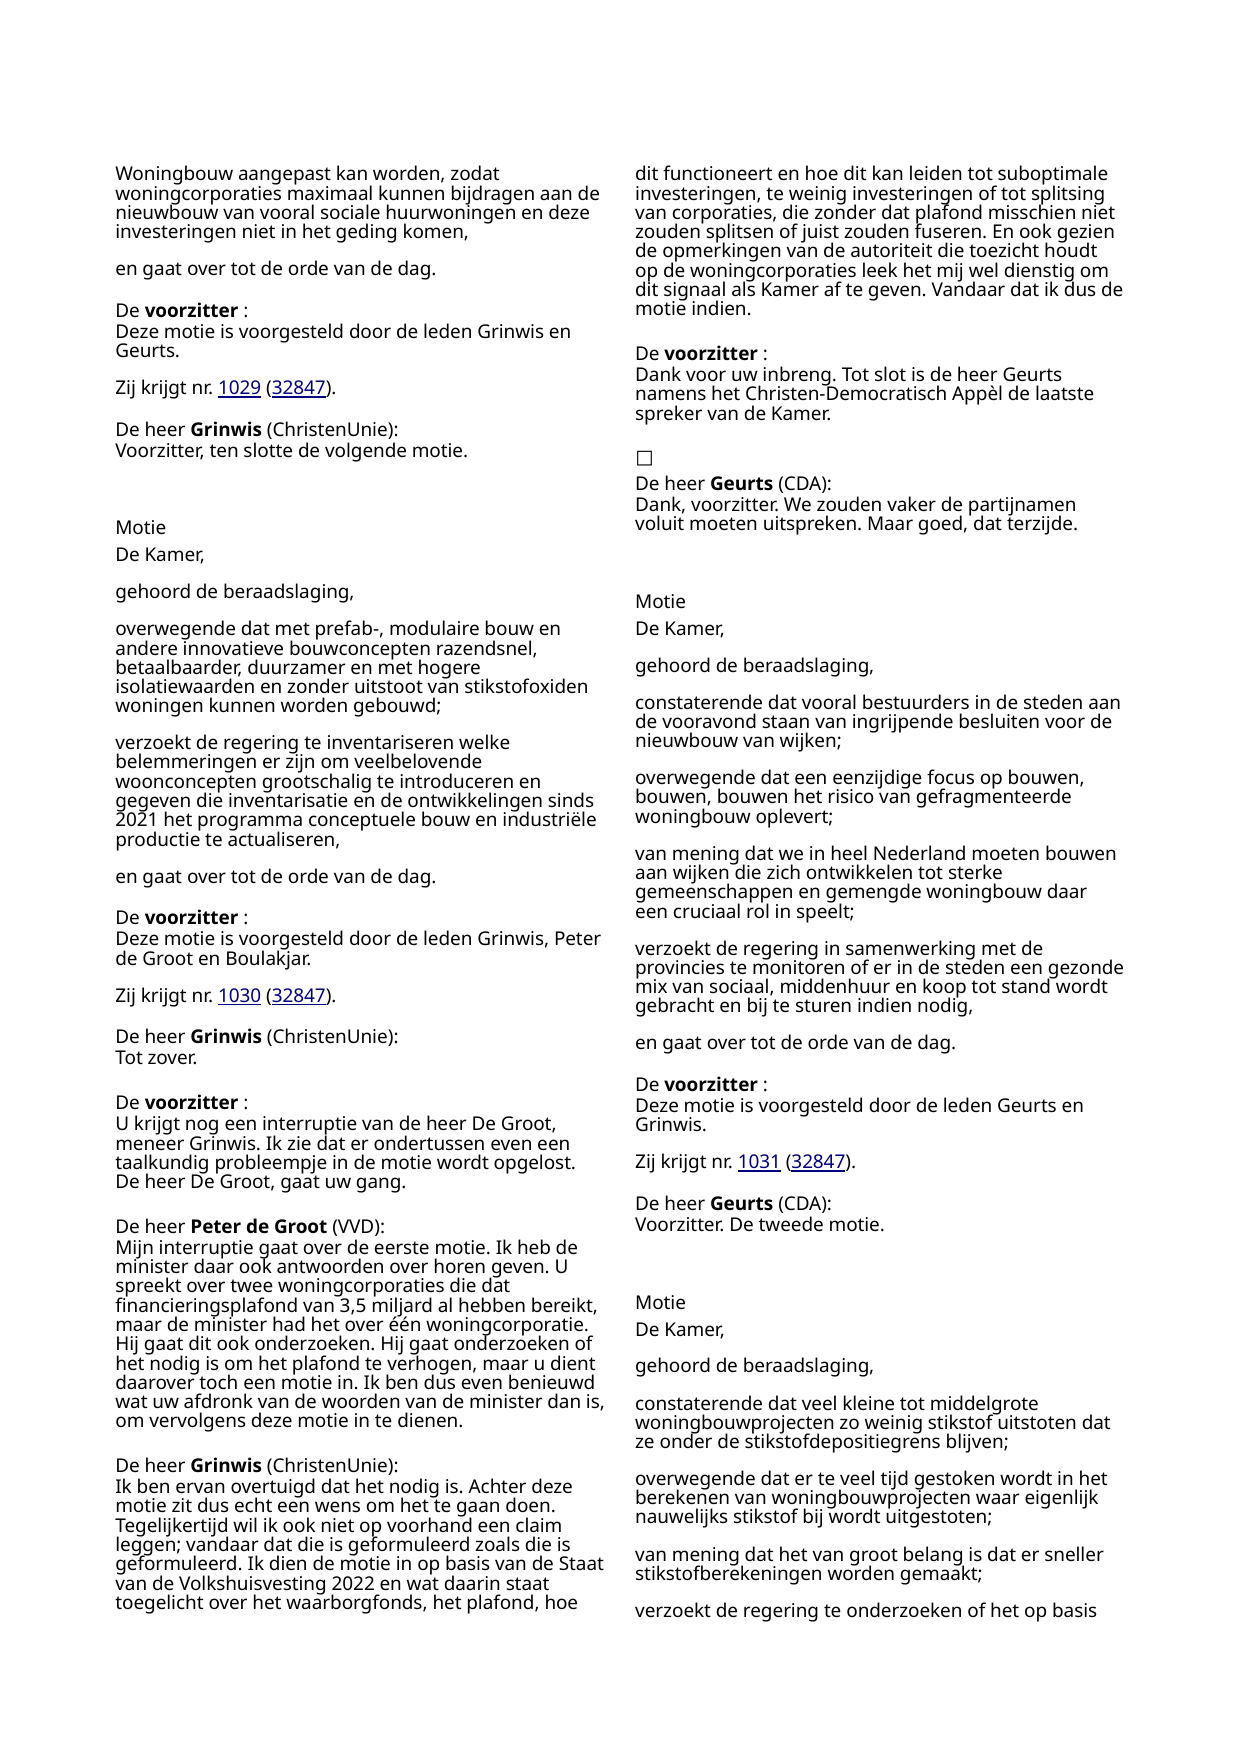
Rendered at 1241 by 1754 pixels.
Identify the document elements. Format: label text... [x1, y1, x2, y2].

text U krijgt nog een interruptie van de heer De Groot, meneer Grinwis. Ik zie dat er ondertussen even een taalkundig probleempje in de motie wordt opgelost. De heer De Groot, gaat uw gang. [115, 1115, 605, 1192]
text gehoord de beraadslaging, [115, 583, 605, 602]
text De Kamer, [115, 546, 605, 566]
text De voorzitter : [635, 1071, 1125, 1097]
text De heer Grinwis (ChristenUnie): [115, 1452, 605, 1478]
text Ik ben ervan overtuigd dat het nodig is. Achter deze motie zit dus echt een wens om het te gaan doen. Tegelijkertijd wil ik ook niet op voorhand een claim leggen; vandaar dat die is geformuleerd zoals die is geformuleerd. Ik dien de motie in op basis van de Staat van de Volkshuisvesting 2022 en wat daarin staat toegelicht over het waarborgfonds, het plafond, hoe [115, 1478, 605, 1613]
text De heer Grinwis (ChristenUnie): [115, 1024, 605, 1049]
text Dank, voorzitter. We zouden vaker de partijnamen voluit moeten uitspreken. Maar goed, dat terzijde. [635, 496, 1125, 535]
text verzoekt de regering te onderzoeken of het op basis [635, 1602, 1125, 1621]
text van mening dat het van groot belang is dat er sneller stikstofberekeningen worden gemaakt; [635, 1546, 1125, 1584]
text De heer Geurts (CDA): [635, 470, 1125, 496]
text De voorzitter : [115, 297, 605, 323]
text Dank voor uw inbreng. Tot slot is de heer Geurts namens het Christen-Democratisch Appèl de laatste spreker van de Kamer. [635, 366, 1125, 424]
text Zij krijgt nr. 1029 (32847). [115, 379, 605, 398]
text De heer Grinwis (ChristenUnie): [115, 416, 605, 442]
text Tot zover. [115, 1049, 605, 1069]
text De Kamer, [635, 620, 1125, 639]
text en gaat over tot de orde van de dag. [115, 260, 605, 279]
text ⬜ [635, 445, 1125, 470]
text Deze motie is voorgesteld door de leden Grinwis, Peter de Groot en Boulakjar. [115, 930, 605, 969]
text gehoord de beraadslaging, [635, 657, 1125, 676]
text en gaat over tot de orde van de dag. [115, 868, 605, 887]
text overwegende dat een eenzijdige focus op bouwen, bouwen, bouwen het risico van gefragmenteerde woningbouw oplevert; [635, 769, 1125, 827]
text constaterende dat vooral bestuurders in de steden aan de vooravond staan van ingrijpende besluiten voor de nieuwbouw van wijken; [635, 694, 1125, 752]
text overwegende dat er te veel tijd gestoken wordt in het berekenen van woningbouwprojecten waar eigenlijk nauwelijks stikstof bij wordt uitgestoten; [635, 1470, 1125, 1528]
text Motie [115, 514, 605, 540]
text Deze motie is voorgesteld door de leden Grinwis en Geurts. [115, 323, 605, 361]
text De voorzitter : [115, 1089, 605, 1115]
text overwegende dat met prefab-, modulaire bouw en andere innovatieve bouwconcepten razendsnel, betaalbaarder, duurzamer en met hogere isolatiewaarden en zonder uitstoot van stikstofoxiden woningen kunnen worden gebouwd; [115, 620, 605, 717]
text Voorzitter. De tweede motie. [635, 1216, 1125, 1235]
text verzoekt de regering in samenwerking met de provincies te monitoren of er in de steden een gezonde mix van sociaal, middenhuur en koop tot stand wordt gebracht en bij te sturen indien nodig, [635, 939, 1125, 1017]
text De heer Peter de Groot (VVD): [115, 1213, 605, 1239]
text Mijn interruptie gaat over de eerste motie. Ik heb de minister daar ook antwoorden over horen geven. U spreekt over twee woningcorporaties die dat financieringsplafond van 3,5 miljard al hebben bereikt, maar de minister had het over één woningcorporatie. Hij gaat dit ook onderzoeken. Hij gaat onderzoeken of het nodig is om het plafond te verhogen, maar u dient daarover toch een motie in. Ik ben dus even benieuwd wat uw afdronk van de woorden van de minister dan is, om vervolgens deze motie in te dienen. [115, 1239, 605, 1432]
text De voorzitter : [635, 340, 1125, 366]
text Motie [635, 588, 1125, 614]
text De Kamer, [635, 1321, 1125, 1340]
text De voorzitter : [115, 904, 605, 930]
text van mening dat we in heel Nederland moeten bouwen aan wijken die zich ontwikkelen tot sterke gemeenschappen en gemengde woningbouw daar een cruciaal rol in speelt; [635, 845, 1125, 922]
text gehoord de beraadslaging, [635, 1357, 1125, 1377]
text Voorzitter, ten slotte de volgende motie. [115, 442, 605, 461]
text Zij krijgt nr. 1031 (32847). [635, 1153, 1125, 1173]
text en gaat over tot de orde van de dag. [635, 1034, 1125, 1054]
text dit functioneert en hoe dit kan leiden tot suboptimale investeringen, te weinig investeringen of tot splitsing van corporaties, die zonder dat plafond misschien niet zouden splitsen of juist zouden fuseren. En ook gezien de opmerkingen van de autoriteit die toezicht houdt op de woningcorporaties leek het mij wel dienstig om dit signaal als Kamer af te geven. Vandaar dat ik dus de motie indien. [635, 165, 1125, 319]
text constaterende dat veel kleine tot middelgrote woningbouwprojecten zo weinig stikstof uitstoten dat ze onder de stikstofdepositiegrens blijven; [635, 1394, 1125, 1452]
text De heer Geurts (CDA): [635, 1190, 1125, 1216]
text verzoekt de regering te inventariseren welke belemmeringen er zijn om veelbelovende woonconcepten grootschalig te introduceren en gegeven die inventarisatie en de ontwikkelingen sinds 2021 het programma conceptuele bouw en industriële productie te actualiseren, [115, 734, 605, 850]
text Motie [635, 1289, 1125, 1314]
text Woningbouw aangepast kan worden, zodat woningcorporaties maximaal kunnen bijdragen aan de nieuwbouw van vooral sociale huurwoningen en deze investeringen niet in het geding komen, [115, 165, 605, 242]
text Zij krijgt nr. 1030 (32847). [115, 987, 605, 1006]
text Deze motie is voorgesteld door de leden Geurts en Grinwis. [635, 1097, 1125, 1136]
